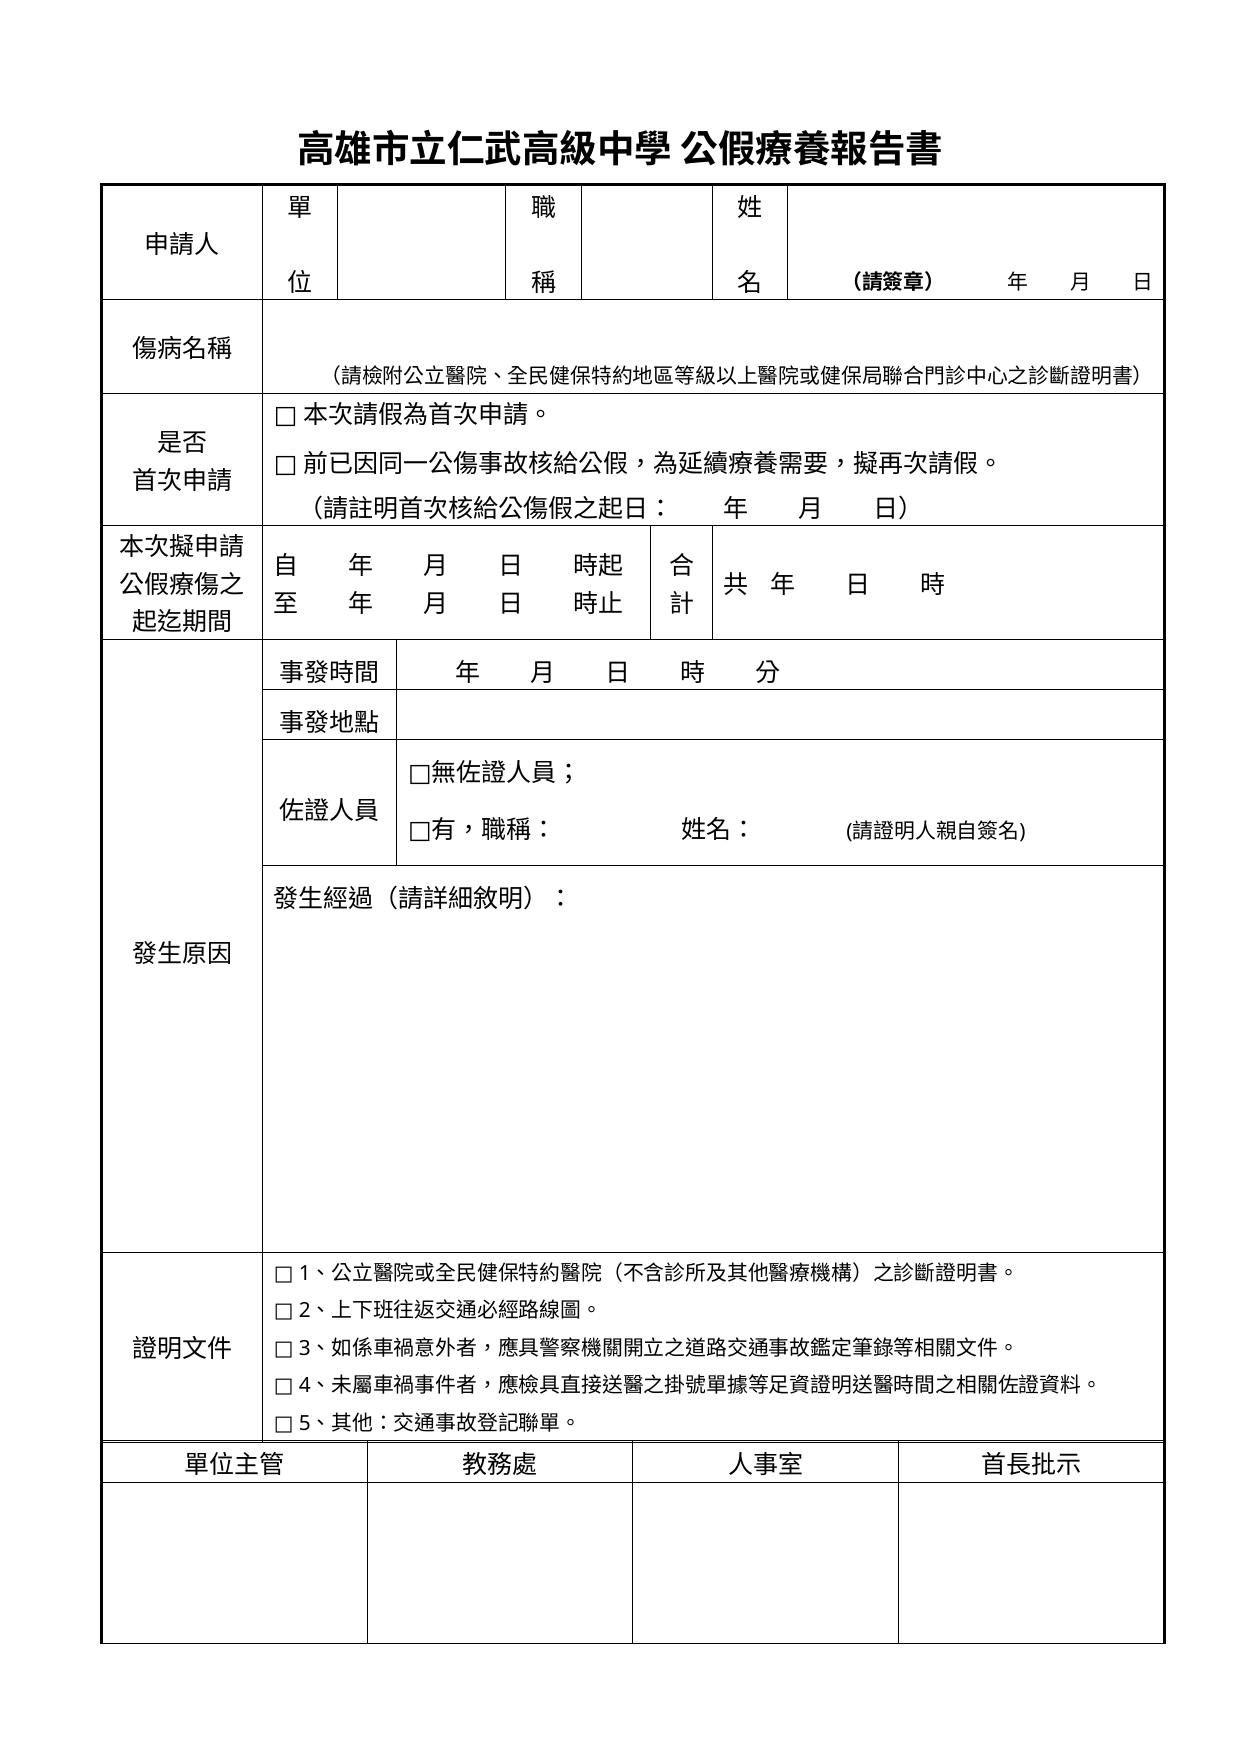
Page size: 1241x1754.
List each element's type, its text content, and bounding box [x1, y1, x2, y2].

table_cell 自 年 月 日 時起 至 年 月 日 時止 [263, 526, 650, 639]
table_cell [368, 1483, 632, 1642]
table_cell 教務處 [368, 1443, 632, 1482]
table_cell 傷病名稱 [103, 300, 262, 393]
table_header [338, 186, 505, 299]
table_cell （請檢附公立醫院、全民健保特約地區等級以上醫院或健保局聯合門診中心之診斷證明書） [263, 300, 1163, 393]
table_header [582, 186, 712, 299]
table_cell [397, 690, 1163, 739]
table_cell 人事室 [633, 1443, 898, 1482]
table_header 申請人 [103, 186, 262, 299]
table_cell 共 年 日 時 [713, 526, 1163, 639]
text 高雄市立仁武高級中學 公假療養報告書 [118, 108, 1122, 183]
table_cell 佐證人員 [263, 740, 396, 865]
table_cell 年 月 日 時 分 [397, 640, 1163, 689]
table_cell □無佐證人員； □有，職稱： 姓名： (請證明人親自簽名) [397, 740, 1163, 865]
table_header 單 位 [263, 186, 337, 299]
table_cell 單位主管 [103, 1443, 367, 1482]
table_cell 事發時間 [263, 640, 396, 689]
table_header 姓 名 [713, 186, 787, 299]
table_header 職 稱 [506, 186, 581, 299]
table_cell [103, 1483, 367, 1642]
table_cell 首長批示 [899, 1443, 1163, 1482]
table_cell □ 本次請假為首次申請。 □ 前已因同一公傷事故核給公假，為延續療養需要，擬再次請假。 （請註明首次核給公傷假之起日： 年 月 日） [263, 394, 1163, 525]
table_cell 是否 首次申請 [103, 394, 262, 525]
table_cell 證明文件 [103, 1253, 262, 1440]
table_cell 本次擬申請 公假療傷之起迄期間 [103, 526, 262, 639]
table_cell 事發地點 [263, 690, 396, 739]
table_header （請簽章） 年 月 日 [788, 186, 1163, 299]
table_cell 合計 [651, 526, 712, 639]
table_cell □ 1、公立醫院或全民健保特約醫院（不含診所及其他醫療機構）之診斷證明書。 □ 2、上下班往返交通必經路線圖。 □ 3、如係車禍意外者，應具警察機關開立之道路交通事故鑑定筆錄等相關文件。 □ 4、未屬車禍事件者，應檢具直接送醫之掛號單據等足資證明送醫時間之相關佐證資料。 □ 5、其他：交通事故登記聯單。 [263, 1253, 1163, 1440]
table_cell [899, 1483, 1163, 1642]
table_cell 發生原因 [103, 640, 262, 1252]
table_cell 發生經過（請詳細敘明）： [263, 866, 1163, 1252]
table_cell [633, 1483, 898, 1642]
